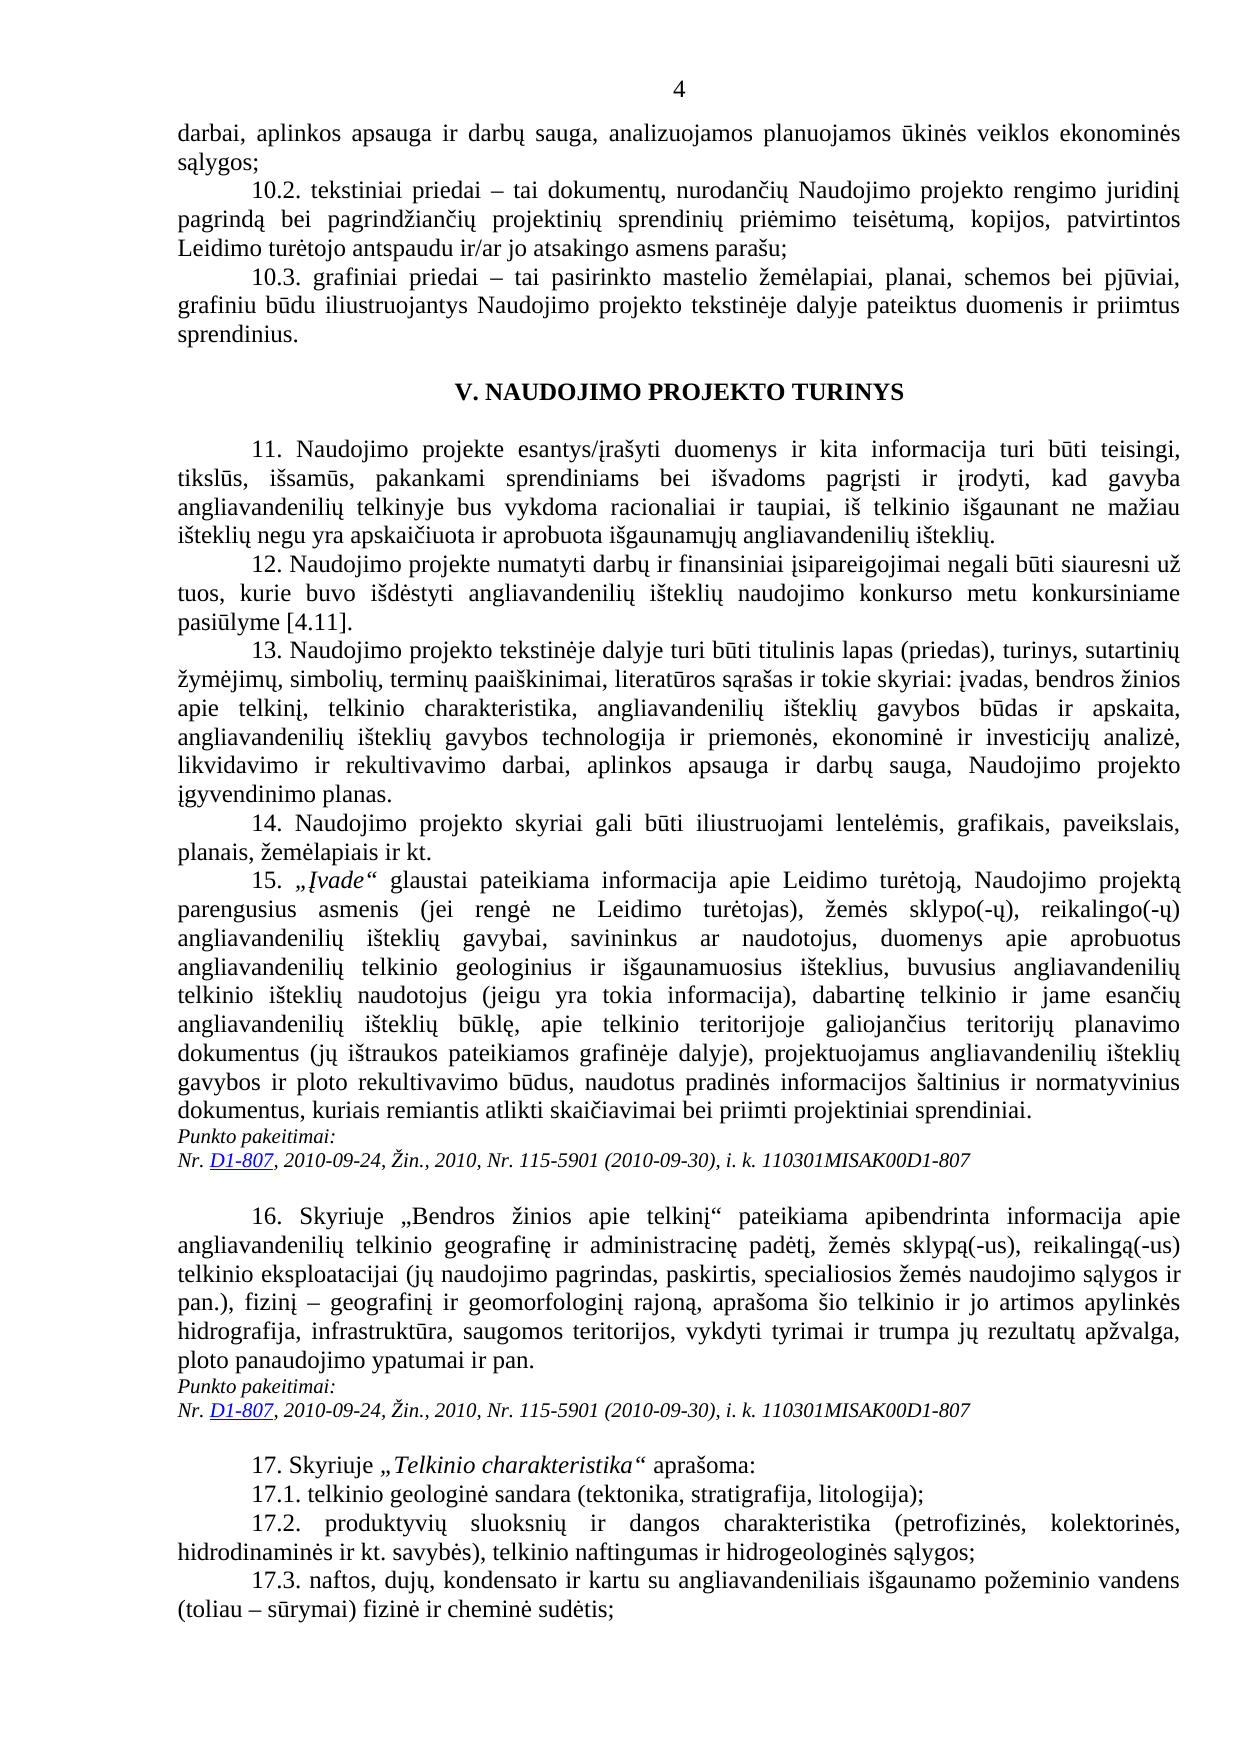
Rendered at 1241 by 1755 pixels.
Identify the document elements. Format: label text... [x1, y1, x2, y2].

text 17.2. produktyvių sluoksnių ir dangos charakteristika (petrofizinės, kolektorinės, hidrodinaminės ir kt. savybės), telkinio naftingumas ir hidrogeologinės sąlygos; [177, 1508, 1181, 1566]
text 14. Naudojimo projekto skyriai gali būti iliustruojami lentelėmis, grafikais, paveikslais, planais, žemėlapiais ir kt. [177, 808, 1181, 866]
text 17.3. naftos, dujų, kondensato ir kartu su angliavandeniliais išgaunamo požeminio vandens (toliau – sūrymai) fizinė ir cheminė sudėtis; [177, 1566, 1181, 1623]
text 17. Skyriuje „Telkinio charakteristika“ aprašoma: [177, 1451, 1181, 1479]
text Punkto pakeitimai: [177, 1124, 1181, 1148]
text Nr. D1-807, 2010-09-24, Žin., 2010, Nr. 115-5901 (2010-09-30), i. k. 110301MISAK00D1-807 [177, 1398, 1181, 1422]
text 15. „Įvade“ glaustai pateikiama informacija apie Leidimo turėtoją, Naudojimo projektą parengusius asmenis (jei rengė ne Leidimo turėtojas), žemės sklypo(-ų), reikalingo(-ų) angliavandenilių išteklių gavybai, savininkus ar naudotojus, duomenys apie aprobuotus angliavandenilių telkinio geologinius ir išgaunamuosius išteklius, buvusius angliavandenilių telkinio išteklių naudotojus (jeigu yra tokia informacija), dabartinę telkinio ir jame esančių angliavandenilių išteklių būklę, apie telkinio teritorijoje galiojančius teritorijų planavimo dokumentus (jų ištraukos pateikiamos grafinėje dalyje), projektuojamus angliavandenilių išteklių gavybos ir ploto rekultivavimo būdus, naudotus pradinės informacijos šaltinius ir normatyvinius dokumentus, kuriais remiantis atlikti skaičiavimai bei priimti projektiniai sprendiniai. [177, 866, 1181, 1124]
text V. NAUDOJIMO PROJEKTO TURINYS [177, 377, 1181, 406]
text darbai, aplinkos apsauga ir darbų sauga, analizuojamos planuojamos ūkinės veiklos ekonominės sąlygos; [177, 118, 1181, 176]
text 10.2. tekstiniai priedai – tai dokumentų, nurodančių Naudojimo projekto rengimo juridinį pagrindą bei pagrindžiančių projektinių sprendinių priėmimo teisėtumą, kopijos, patvirtintos Leidimo turėtojo antspaudu ir/ar jo atsakingo asmens parašu; [177, 176, 1181, 262]
text 17.1. telkinio geologinė sandara (tektonika, stratigrafija, litologija); [177, 1479, 1181, 1508]
text Nr. D1-807, 2010-09-24, Žin., 2010, Nr. 115-5901 (2010-09-30), i. k. 110301MISAK00D1-807 [177, 1148, 1181, 1172]
text 12. Naudojimo projekte numatyti darbų ir finansiniai įsipareigojimai negali būti siauresni už tuos, kurie buvo išdėstyti angliavandenilių išteklių naudojimo konkurso metu konkursiniame pasiūlyme [4.11]. [177, 549, 1181, 636]
text 11. Naudojimo projekte esantys/įrašyti duomenys ir kita informacija turi būti teisingi, tikslūs, išsamūs, pakankami sprendiniams bei išvadoms pagrįsti ir įrodyti, kad gavyba angliavandenilių telkinyje bus vykdoma racionaliai ir taupiai, iš telkinio išgaunant ne mažiau išteklių negu yra apskaičiuota ir aprobuota išgaunamųjų angliavandenilių išteklių. [177, 434, 1181, 549]
text 16. Skyriuje „Bendros žinios apie telkinį“ pateikiama apibendrinta informacija apie angliavandenilių telkinio geografinę ir administracinę padėtį, žemės sklypą(-us), reikalingą(-us) telkinio eksploatacijai (jų naudojimo pagrindas, paskirtis, specialiosios žemės naudojimo sąlygos ir pan.), fizinį – geografinį ir geomorfologinį rajoną, aprašoma šio telkinio ir jo artimos apylinkės hidrografija, infrastruktūra, saugomos teritorijos, vykdyti tyrimai ir trumpa jų rezultatų apžvalga, ploto panaudojimo ypatumai ir pan. [177, 1201, 1181, 1374]
text 10.3. grafiniai priedai – tai pasirinkto mastelio žemėlapiai, planai, schemos bei pjūviai, grafiniu būdu iliustruojantys Naudojimo projekto tekstinėje dalyje pateiktus duomenis ir priimtus sprendinius. [177, 262, 1181, 348]
text Punkto pakeitimai: [177, 1374, 1181, 1398]
text 13. Naudojimo projekto tekstinėje dalyje turi būti titulinis lapas (priedas), turinys, sutartinių žymėjimų, simbolių, terminų paaiškinimai, literatūros sąrašas ir tokie skyriai: įvadas, bendros žinios apie telkinį, telkinio charakteristika, angliavandenilių išteklių gavybos būdas ir apskaita, angliavandenilių išteklių gavybos technologija ir priemonės, ekonominė ir investicijų analizė, likvidavimo ir rekultivavimo darbai, aplinkos apsauga ir darbų sauga, Naudojimo projekto įgyvendinimo planas. [177, 636, 1181, 808]
